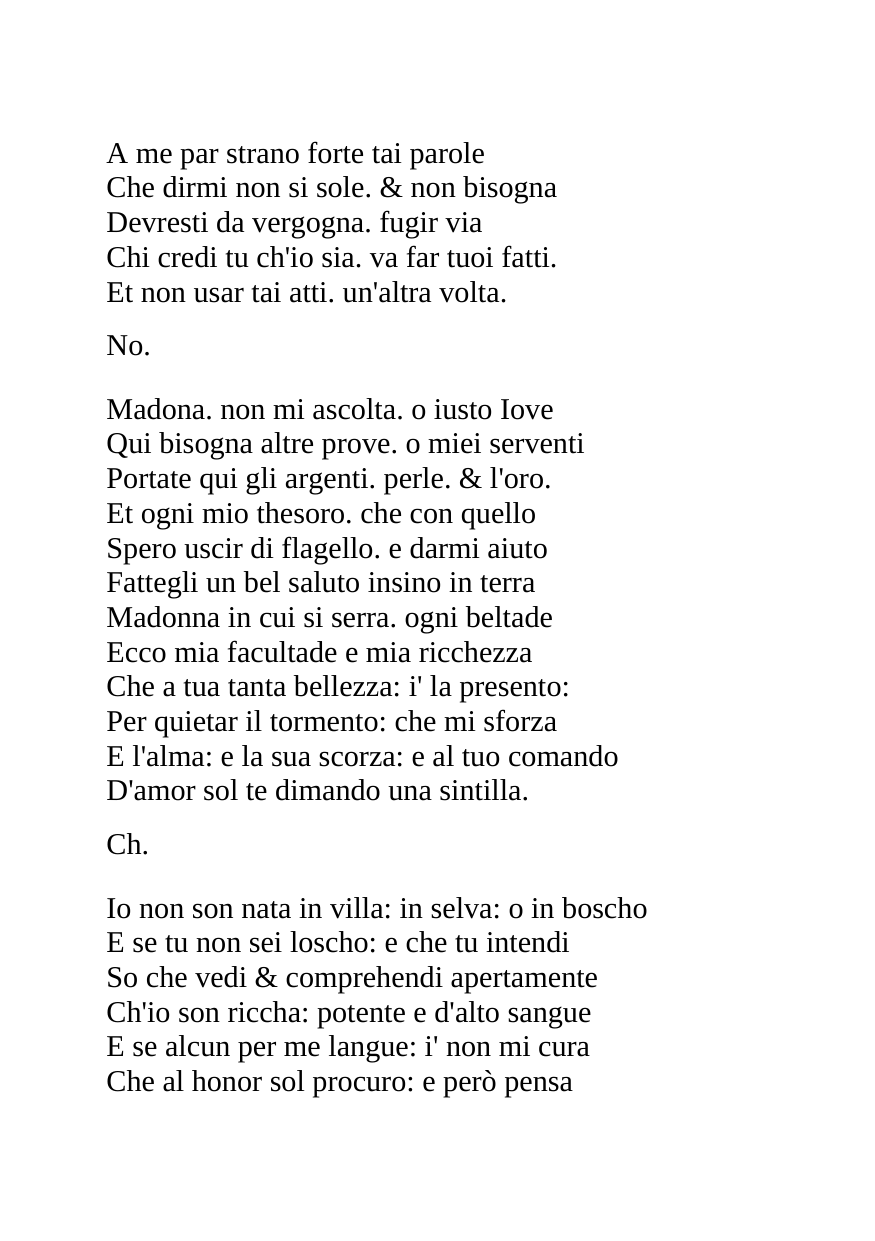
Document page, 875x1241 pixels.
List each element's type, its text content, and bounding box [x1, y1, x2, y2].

text Madona. non mi ascolta. o iusto Iove Qui bisogna altre prove. o miei serventi Portate qui gli argenti. perle. & l'oro. Et ogni mio thesoro. che con quello Spero uscir di flagello. e darmi aiuto Fattegli un bel saluto insino in terra Madonna in cui si serra. ogni beltade Ecco mia facultade e mia ricchezza Che a tua tanta bellezza: i' la presento: Per quietar il tormento: che mi sforza E l'alma: e la sua scorza: e al tuo comando D'amor sol te dimando una sintilla. [106, 391, 768, 807]
text No. [106, 327, 768, 362]
text Ch. [106, 826, 768, 861]
text Io non son nata in villa: in selva: o in boscho E se tu non sei loscho: e che tu intendi So che vedi & comprehendi apertamente Ch'io son riccha: potente e d'alto sangue E se alcun per me langue: i' non mi cura Che al honor sol procuro: e però pensa [106, 890, 768, 1098]
text A me par strano forte tai parole Che dirmi non si sole. & non bisogna Devresti da vergogna. fugir via Chi credi tu ch'io sia. va far tuoi fatti. Et non usar tai atti. un'altra volta. [106, 135, 768, 308]
